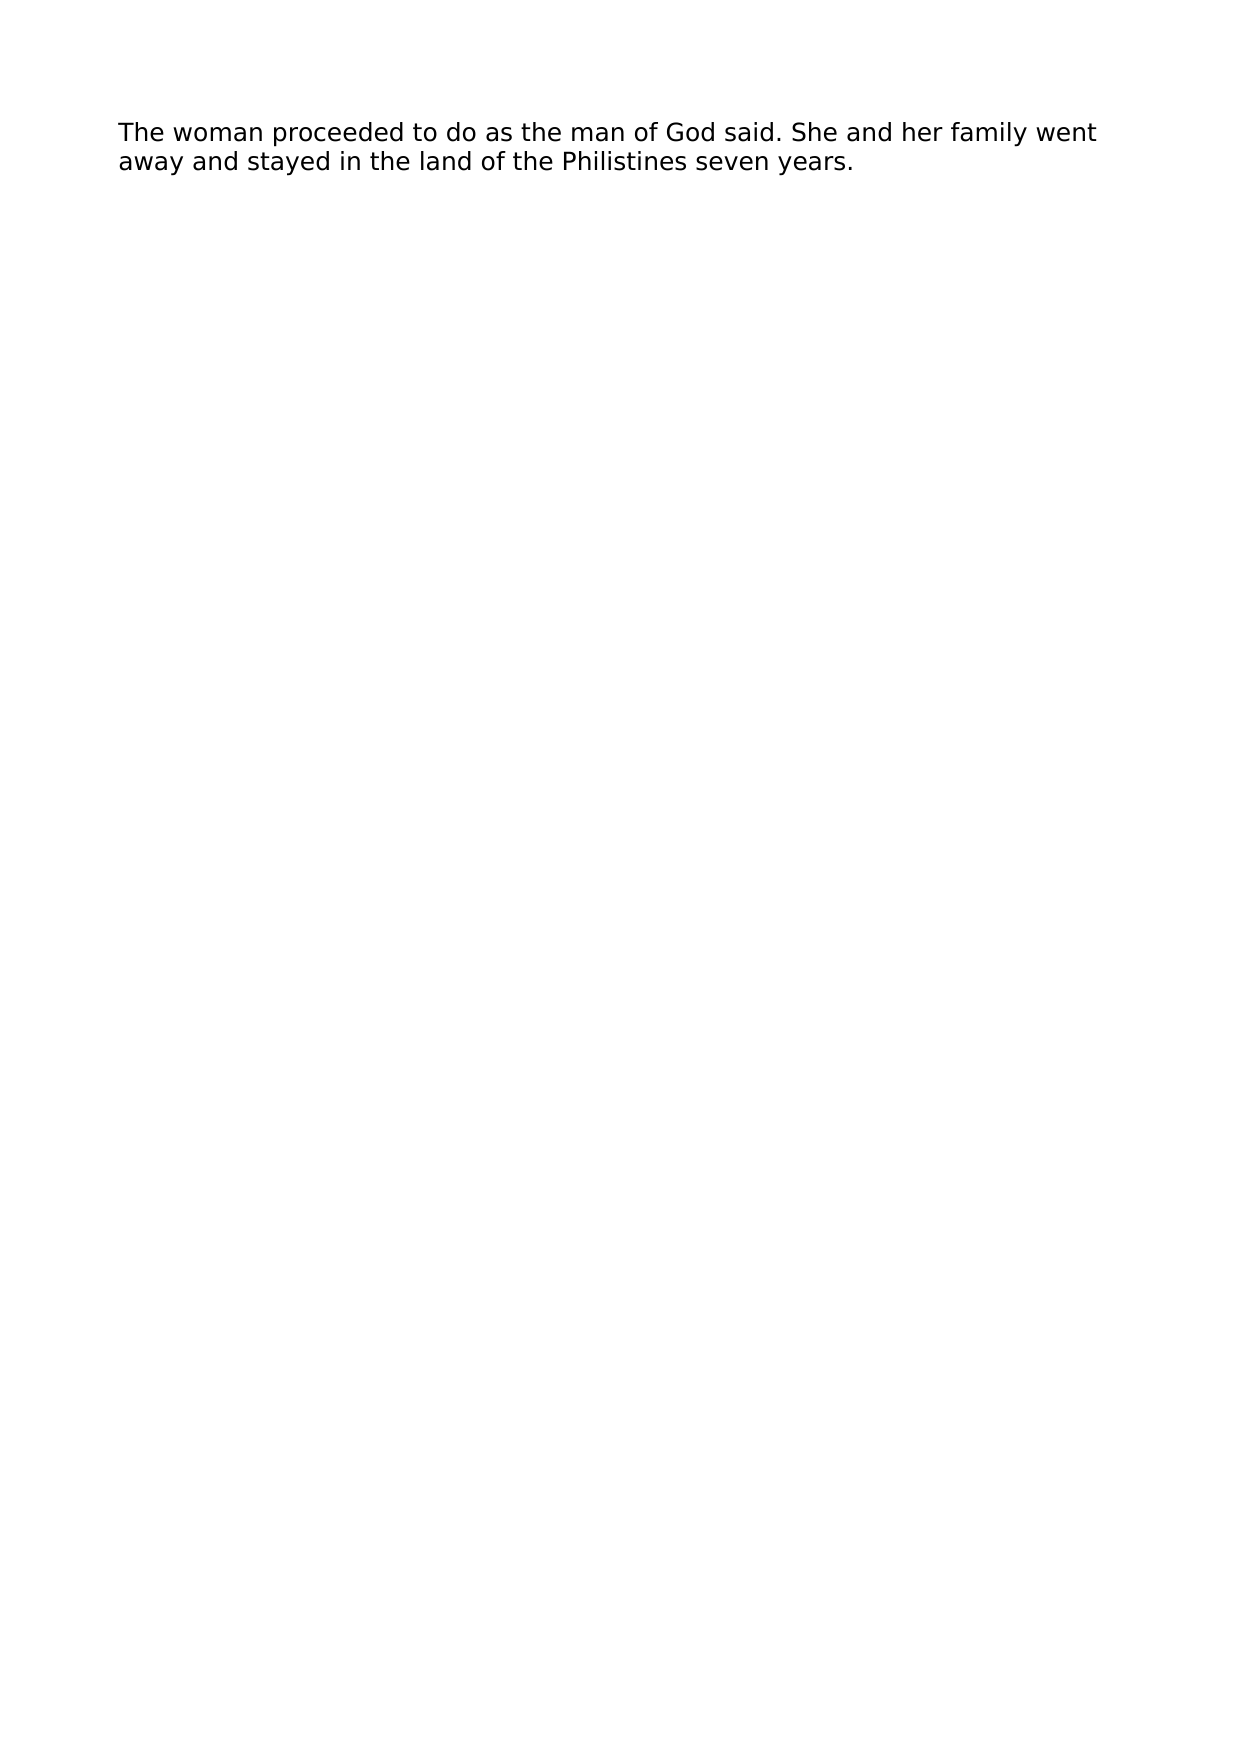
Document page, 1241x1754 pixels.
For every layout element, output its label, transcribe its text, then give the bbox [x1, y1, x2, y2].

text The woman proceeded to do as the man of God said. She and her family went away and stayed in the land of the Philistines seven years. [118, 118, 1122, 176]
